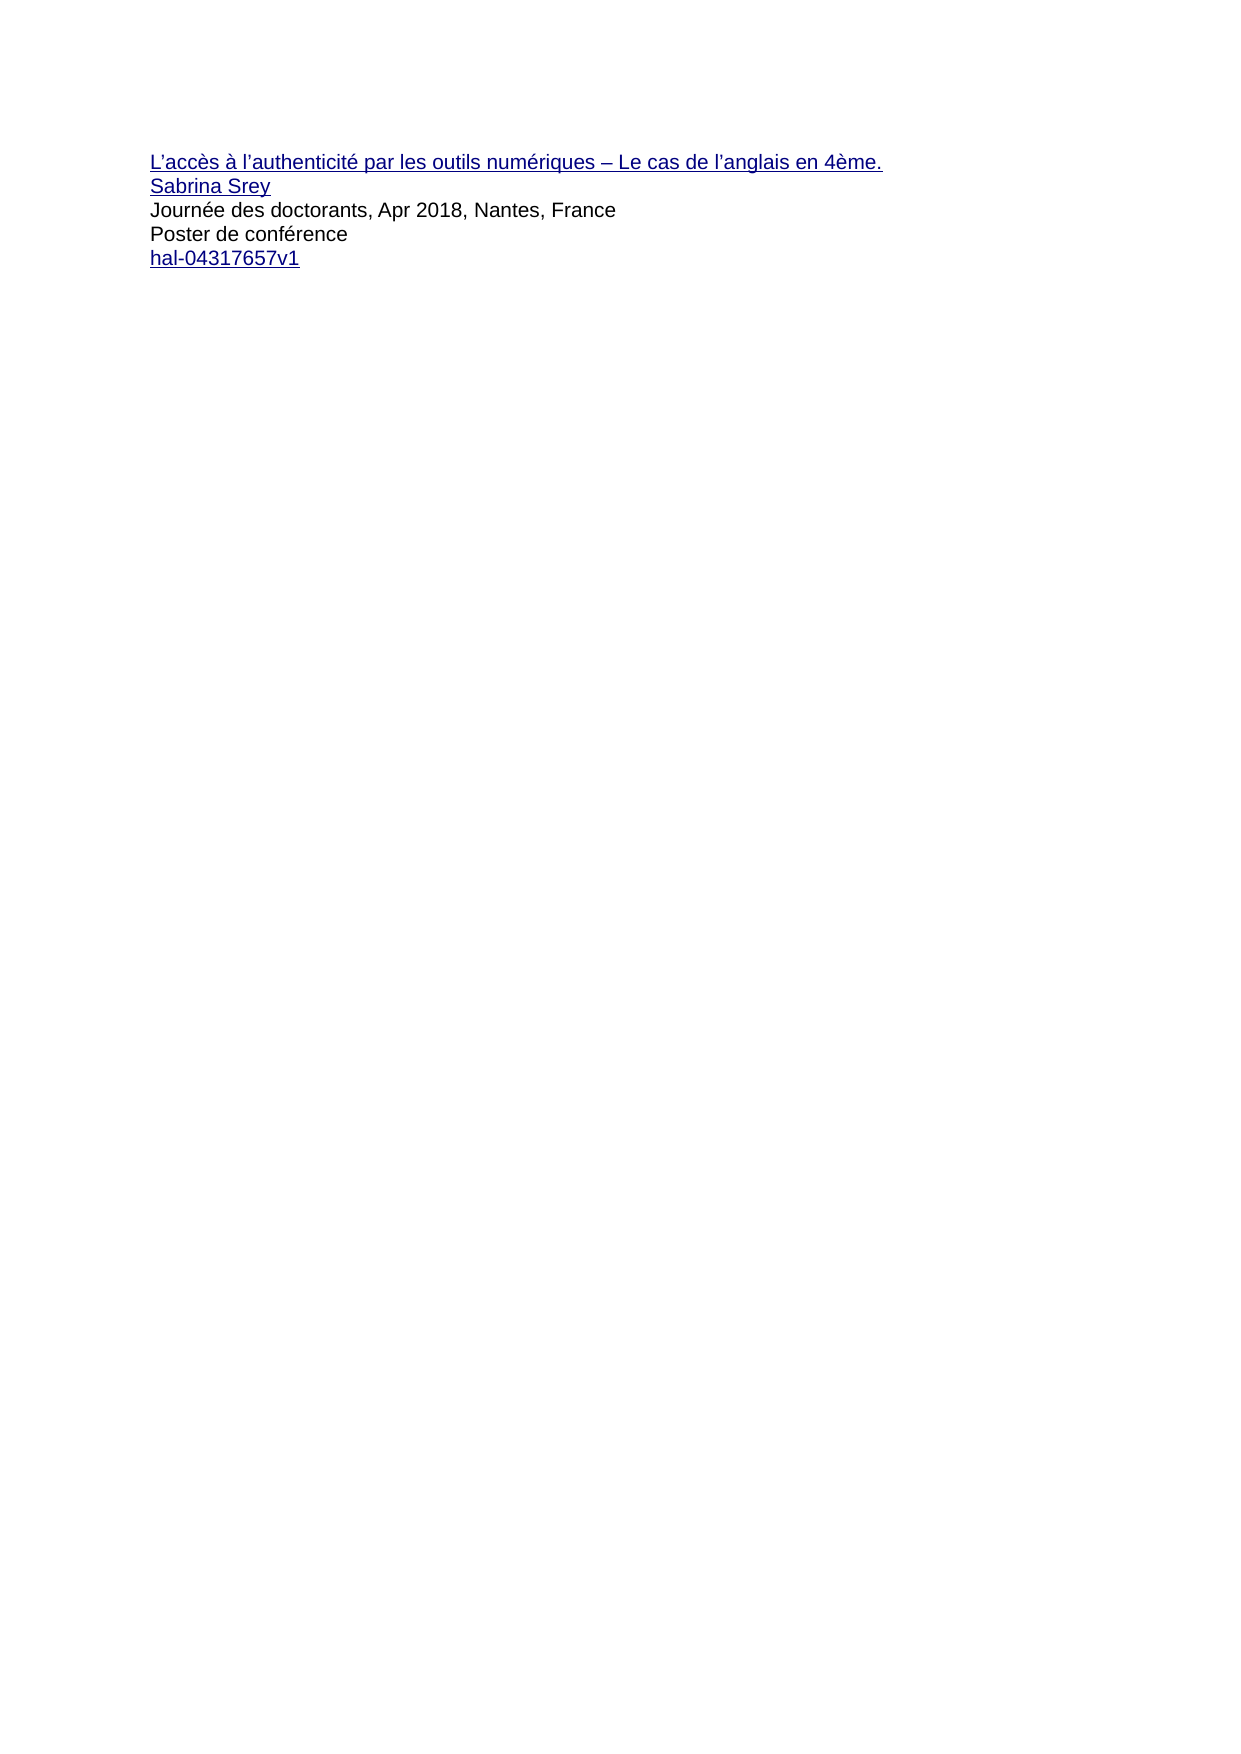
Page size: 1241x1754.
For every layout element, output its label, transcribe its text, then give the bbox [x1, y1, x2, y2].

table_header L’accès à l’authenticité par les outils numériques – Le cas de l’anglais en 4ème. Sabrina Srey Journée des doctorants, Apr 2018, Nantes, France Poster de conférence hal-04317657v1 [150, 150, 1090, 270]
